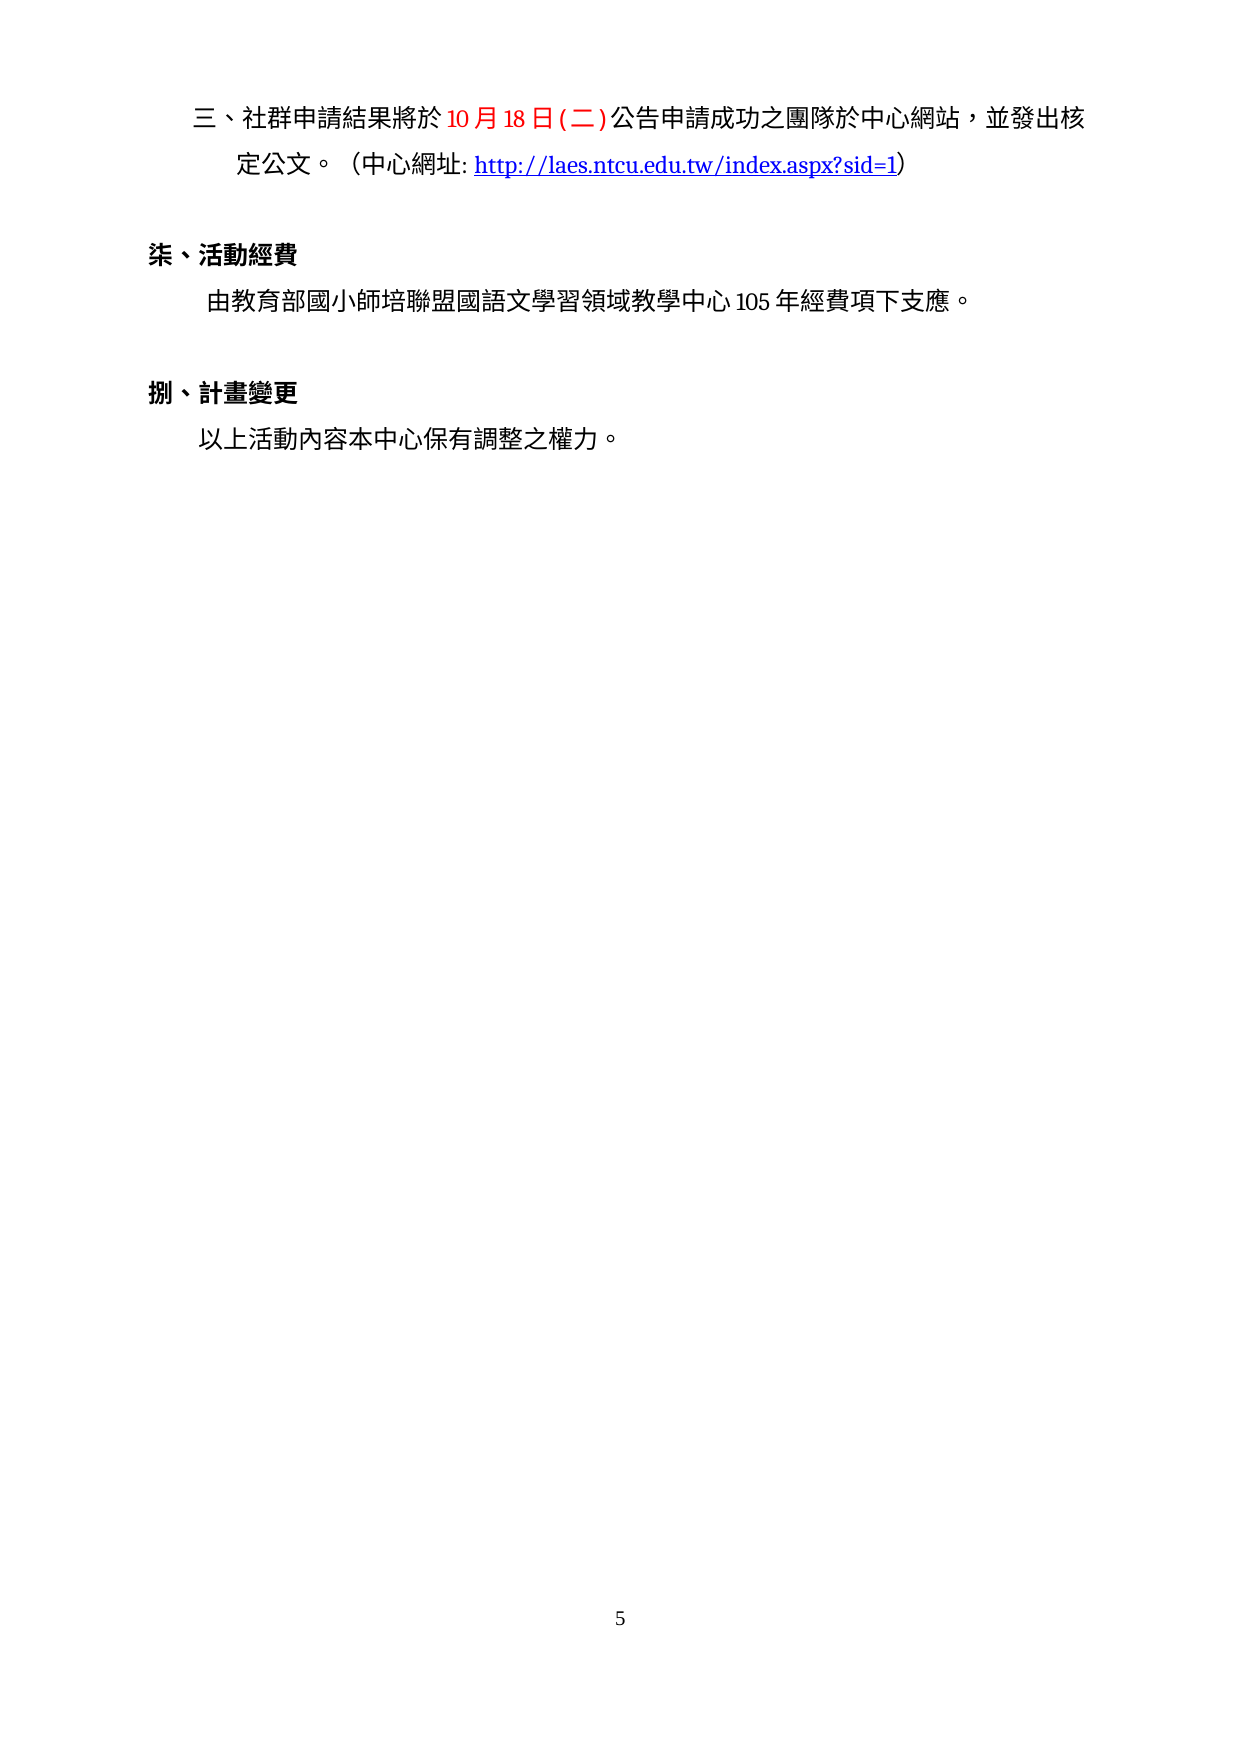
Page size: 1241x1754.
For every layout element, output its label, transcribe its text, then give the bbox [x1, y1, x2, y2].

text 捌、計畫變更 [148, 366, 1092, 411]
text 由教育部國小師培聯盟國語文學習領域教學中心105年經費項下支應。 [148, 274, 1092, 320]
text 三、社群申請結果將於10月18日(二)公告申請成功之團隊於中心網站，並發出核定公文。（中心網址: http://laes.ntcu.edu.tw/index.aspx?sid=1） [192, 91, 1092, 182]
text 以上活動內容本中心保有調整之權力。 [148, 411, 1092, 457]
text 柒、活動經費 [148, 228, 1092, 274]
